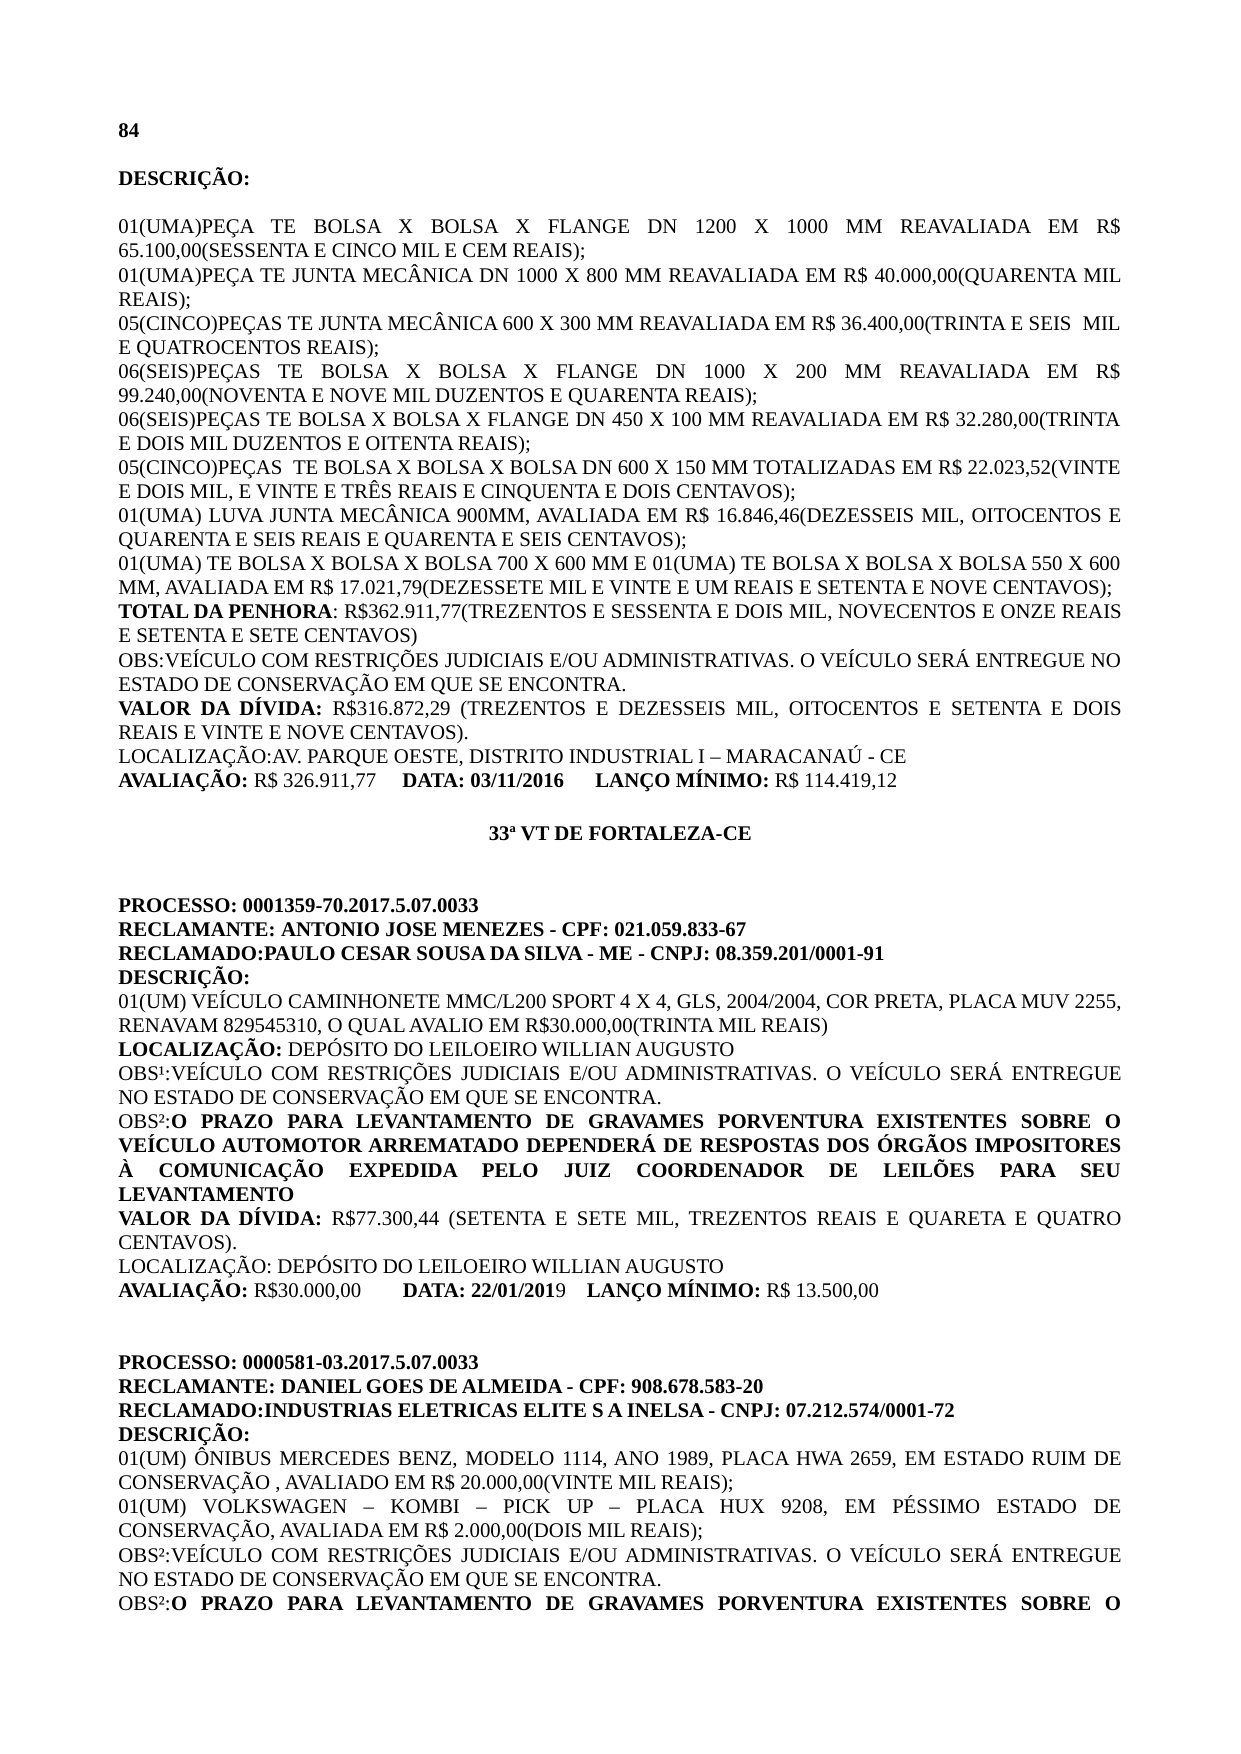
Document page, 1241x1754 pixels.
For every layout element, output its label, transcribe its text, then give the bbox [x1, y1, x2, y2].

text LOCALIZAÇÃO: DEPÓSITO DO LEILOEIRO WILLIAN AUGUSTO [118, 1254, 1122, 1278]
text RECLAMADO:INDUSTRIAS ELETRICAS ELITE S A INELSA - CNPJ: 07.212.574/0001-72 [118, 1398, 1122, 1422]
text OBS²:O PRAZO PARA LEVANTAMENTO DE GRAVAMES PORVENTURA EXISTENTES SOBRE O [118, 1591, 1122, 1615]
text AVALIAÇÃO: R$30.000,00 DATA: 22/01/2019 LANÇO MÍNIMO: R$ 13.500,00 [118, 1278, 1122, 1302]
text TOTAL DA PENHORA: R$362.911,77(TREZENTOS E SESSENTA E DOIS MIL, NOVECENTOS E ONZE REAIS E SETENTA E SETE CENTAVOS) [118, 599, 1122, 647]
text 05(CINCO)PEÇAS TE BOLSA X BOLSA X BOLSA DN 600 X 150 MM TOTALIZADAS EM R$ 22.023,52(VINTE E DOIS MIL, E VINTE E TRÊS REAIS E CINQUENTA E DOIS CENTAVOS); [118, 455, 1122, 503]
text 01(UM) VEÍCULO CAMINHONETE MMC/L200 SPORT 4 X 4, GLS, 2004/2004, COR PRETA, PLACA MUV 2255, RENAVAM 829545310, O QUAL AVALIO EM R$30.000,00(TRINTA MIL REAIS) [118, 989, 1122, 1037]
text 84 [118, 118, 1122, 142]
text OBS²:VEÍCULO COM RESTRIÇÕES JUDICIAIS E/OU ADMINISTRATIVAS. O VEÍCULO SERÁ ENTREGUE NO ESTADO DE CONSERVAÇÃO EM QUE SE ENCONTRA. [118, 1542, 1122, 1591]
text DESCRIÇÃO: [118, 965, 1122, 989]
text VALOR DA DÍVIDA: R$316.872,29 (TREZENTOS E DEZESSEIS MIL, OITOCENTOS E SETENTA E DOIS REAIS E VINTE E NOVE CENTAVOS). [118, 696, 1122, 744]
text 01(UMA) LUVA JUNTA MECÂNICA 900MM, AVALIADA EM R$ 16.846,46(DEZESSEIS MIL, OITOCENTOS E QUARENTA E SEIS REAIS E QUARENTA E SEIS CENTAVOS); [118, 503, 1122, 551]
text 06(SEIS)PEÇAS TE BOLSA X BOLSA X FLANGE DN 450 X 100 MM REAVALIADA EM R$ 32.280,00(TRINTA E DOIS MIL DUZENTOS E OITENTA REAIS); [118, 407, 1122, 455]
text PROCESSO: 0001359-70.2017.5.07.0033 [118, 893, 1122, 917]
text 01(UM) ÔNIBUS MERCEDES BENZ, MODELO 1114, ANO 1989, PLACA HWA 2659, EM ESTADO RUIM DE CONSERVAÇÃO , AVALIADO EM R$ 20.000,00(VINTE MIL REAIS); [118, 1446, 1122, 1494]
text OBS²:O PRAZO PARA LEVANTAMENTO DE GRAVAMES PORVENTURA EXISTENTES SOBRE O VEÍCULO AUTOMOTOR ARREMATADO DEPENDERÁ DE RESPOSTAS DOS ÓRGÃOS IMPOSITORES À COMUNICAÇÃO EXPEDIDA PELO JUIZ COORDENADOR DE LEILÕES PARA SEU LEVANTAMENTO [118, 1109, 1122, 1206]
text OBS¹:VEÍCULO COM RESTRIÇÕES JUDICIAIS E/OU ADMINISTRATIVAS. O VEÍCULO SERÁ ENTREGUE NO ESTADO DE CONSERVAÇÃO EM QUE SE ENCONTRA. [118, 1061, 1122, 1109]
text DESCRIÇÃO: [118, 166, 1122, 190]
text 06(SEIS)PEÇAS TE BOLSA X BOLSA X FLANGE DN 1000 X 200 MM REAVALIADA EM R$ 99.240,00(NOVENTA E NOVE MIL DUZENTOS E QUARENTA REAIS); [118, 359, 1122, 407]
text AVALIAÇÃO: R$ 326.911,77 DATA: 03/11/2016 LANÇO MÍNIMO: R$ 114.419,12 [118, 768, 1122, 792]
text 33ª VT DE FORTALEZA-CE [118, 821, 1122, 845]
text RECLAMANTE: ANTONIO JOSE MENEZES - CPF: 021.059.833-67 [118, 917, 1122, 941]
text RECLAMADO:PAULO CESAR SOUSA DA SILVA - ME - CNPJ: 08.359.201/0001-91 [118, 941, 1122, 965]
text RECLAMANTE: DANIEL GOES DE ALMEIDA - CPF: 908.678.583-20 [118, 1374, 1122, 1398]
text PROCESSO: 0000581-03.2017.5.07.0033 [118, 1350, 1122, 1374]
text DESCRIÇÃO: [118, 1422, 1122, 1446]
text 01(UMA) TE BOLSA X BOLSA X BOLSA 700 X 600 MM E 01(UMA) TE BOLSA X BOLSA X BOLSA 550 X 600 MM, AVALIADA EM R$ 17.021,79(DEZESSETE MIL E VINTE E UM REAIS E SETENTA E NOVE CENTAVOS); [118, 551, 1122, 599]
text VALOR DA DÍVIDA: R$77.300,44 (SETENTA E SETE MIL, TREZENTOS REAIS E QUARETA E QUATRO CENTAVOS). [118, 1206, 1122, 1254]
text LOCALIZAÇÃO: DEPÓSITO DO LEILOEIRO WILLIAN AUGUSTO [118, 1037, 1122, 1061]
text LOCALIZAÇÃO:AV. PARQUE OESTE, DISTRITO INDUSTRIAL I – MARACANAÚ - CE [118, 744, 1122, 768]
text 01(UMA)PEÇA TE JUNTA MECÂNICA DN 1000 X 800 MM REAVALIADA EM R$ 40.000,00(QUARENTA MIL REAIS); [118, 262, 1122, 311]
text 05(CINCO)PEÇAS TE JUNTA MECÂNICA 600 X 300 MM REAVALIADA EM R$ 36.400,00(TRINTA E SEIS MIL E QUATROCENTOS REAIS); [118, 311, 1122, 359]
text 01(UM) VOLKSWAGEN – KOMBI – PICK UP – PLACA HUX 9208, EM PÉSSIMO ESTADO DE CONSERVAÇÃO, AVALIADA EM R$ 2.000,00(DOIS MIL REAIS); [118, 1494, 1122, 1542]
text 01(UMA)PEÇA TE BOLSA X BOLSA X FLANGE DN 1200 X 1000 MM REAVALIADA EM R$ 65.100,00(SESSENTA E CINCO MIL E CEM REAIS); [118, 214, 1122, 262]
text OBS:VEÍCULO COM RESTRIÇÕES JUDICIAIS E/OU ADMINISTRATIVAS. O VEÍCULO SERÁ ENTREGUE NO ESTADO DE CONSERVAÇÃO EM QUE SE ENCONTRA. [118, 647, 1122, 696]
